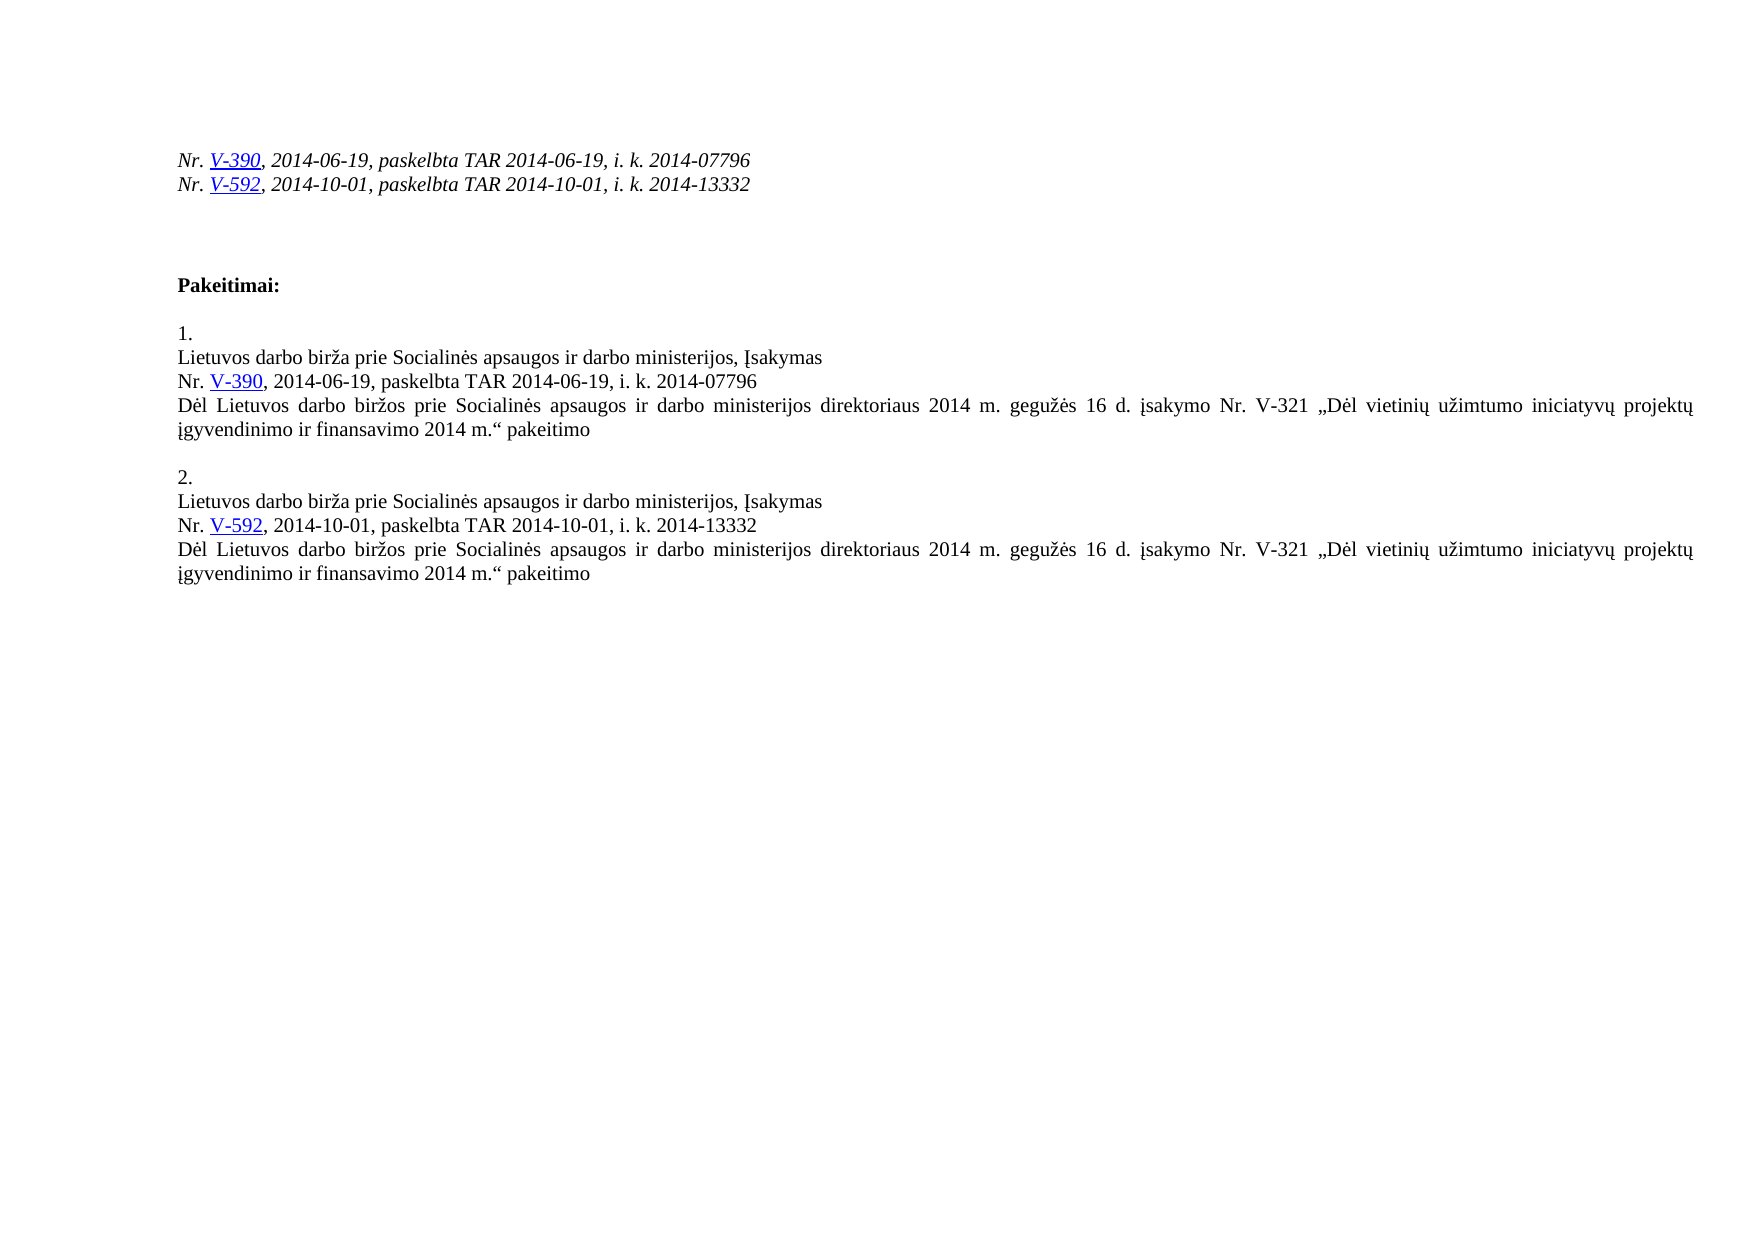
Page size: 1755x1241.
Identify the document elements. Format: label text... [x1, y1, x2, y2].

text Pakeitimai: [177, 273, 1695, 297]
text 2. [177, 465, 1695, 489]
text Dėl Lietuvos darbo biržos prie Socialinės apsaugos ir darbo ministerijos direktoriaus 2014 m. gegužės 16 d. įsakymo Nr. V-321 „Dėl vietinių užimtumo iniciatyvų projektų įgyvendinimo ir finansavimo 2014 m.“ pakeitimo [177, 537, 1695, 585]
text Nr. V-592, 2014-10-01, paskelbta TAR 2014-10-01, i. k. 2014-13332 [177, 172, 1695, 196]
text Lietuvos darbo birža prie Socialinės apsaugos ir darbo ministerijos, Įsakymas [177, 489, 1695, 513]
text Nr. V-390, 2014-06-19, paskelbta TAR 2014-06-19, i. k. 2014-07796 [177, 369, 1695, 393]
text 1. [177, 321, 1695, 345]
text Dėl Lietuvos darbo biržos prie Socialinės apsaugos ir darbo ministerijos direktoriaus 2014 m. gegužės 16 d. įsakymo Nr. V-321 „Dėl vietinių užimtumo iniciatyvų projektų įgyvendinimo ir finansavimo 2014 m.“ pakeitimo [177, 393, 1695, 441]
text Nr. V-390, 2014-06-19, paskelbta TAR 2014-06-19, i. k. 2014-07796 [177, 148, 1695, 172]
text Lietuvos darbo birža prie Socialinės apsaugos ir darbo ministerijos, Įsakymas [177, 345, 1695, 369]
text Nr. V-592, 2014-10-01, paskelbta TAR 2014-10-01, i. k. 2014-13332 [177, 513, 1695, 537]
